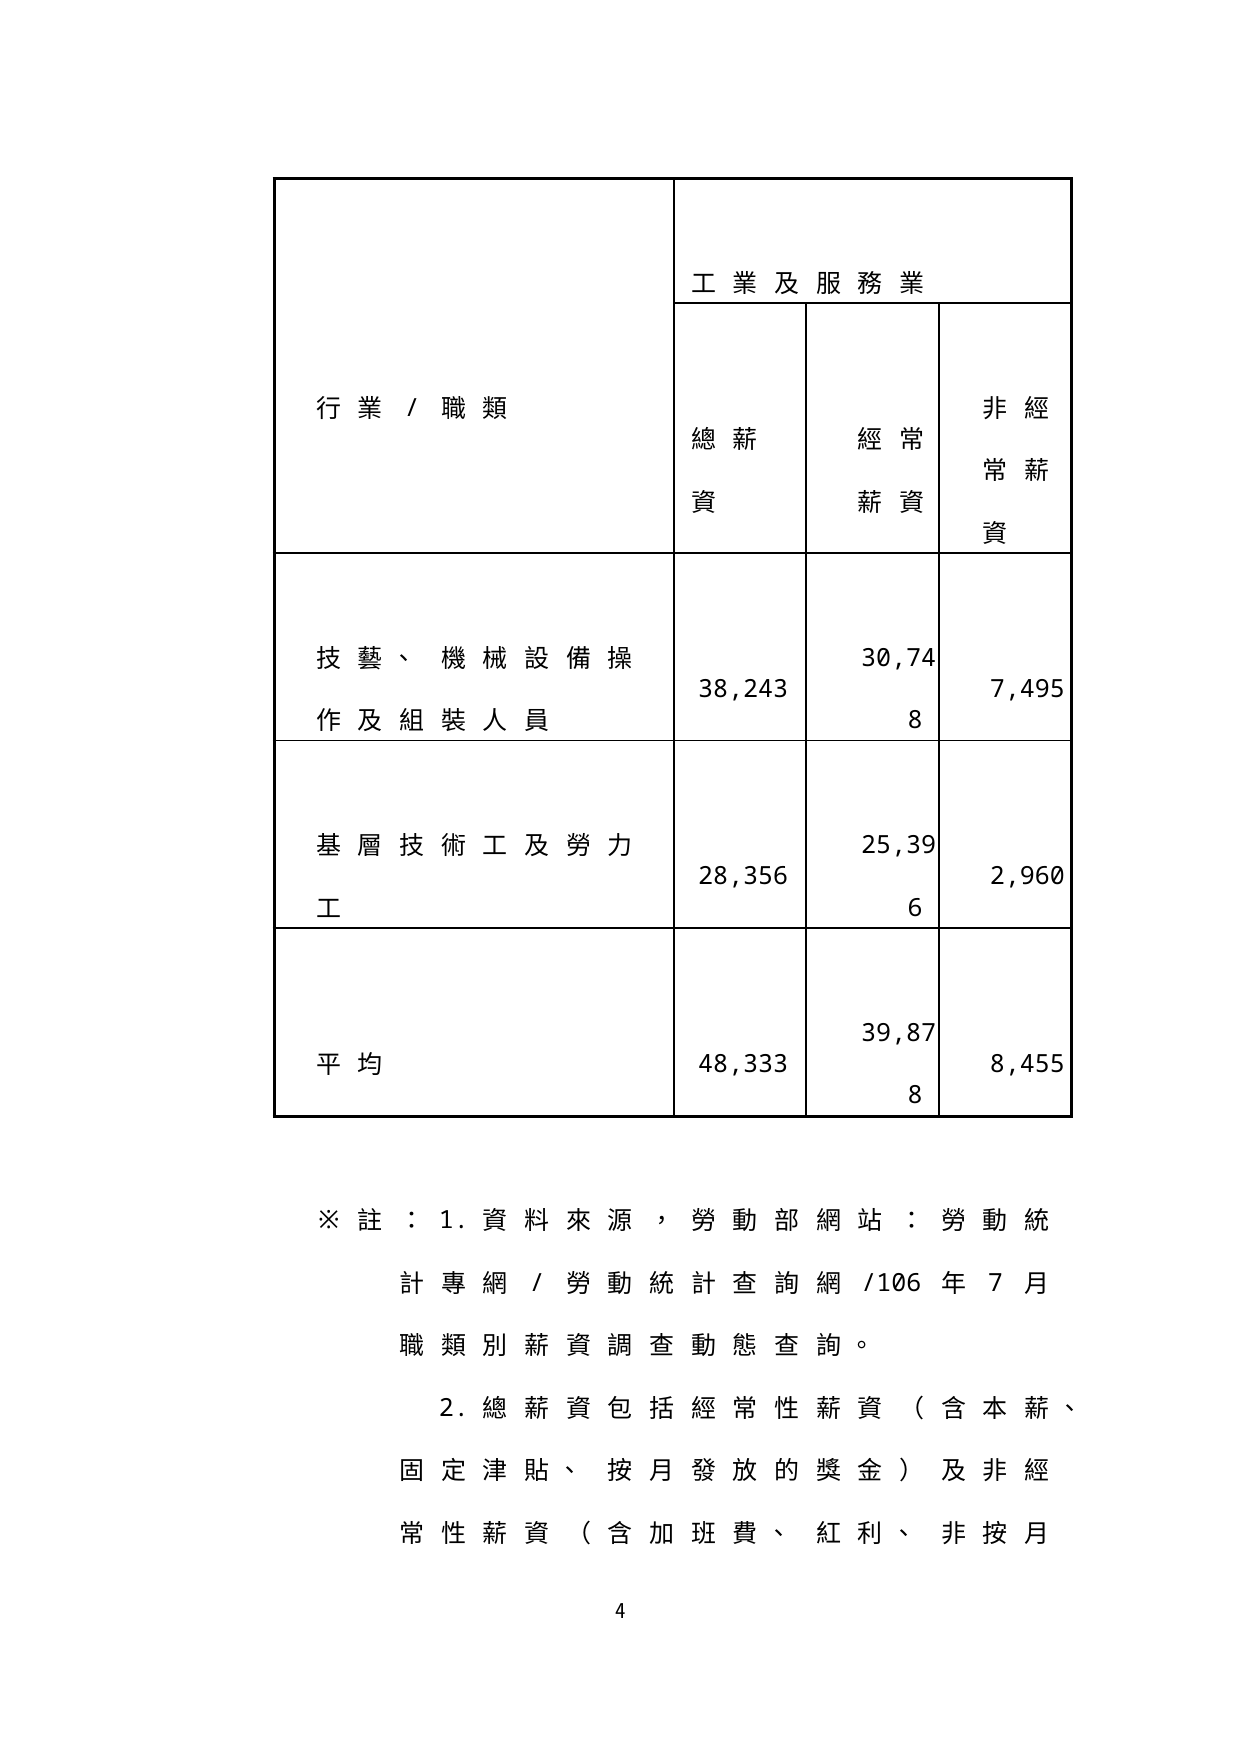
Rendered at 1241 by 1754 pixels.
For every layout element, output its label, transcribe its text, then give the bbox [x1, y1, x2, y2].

table_cell 基層技術工及勞力工 [276, 741, 673, 927]
table_cell 28,356 [675, 741, 805, 927]
table_cell 25,396 [807, 741, 938, 927]
table_cell 39,878 [807, 929, 938, 1115]
table_cell 技藝、機械設備操作及組裝人員 [276, 554, 673, 740]
table_header 行業/職類 [276, 180, 673, 552]
table_cell 48,333 [675, 929, 805, 1115]
table_cell 經常薪資 [807, 304, 938, 552]
table_cell 30,748 [807, 554, 938, 740]
text ※註：1.資料來源，勞動部網站：勞動統計專網/勞動統計查詢網/106年7月職類別薪資調查動態查詢。 [272, 1177, 1058, 1365]
table_cell 平均 [276, 929, 673, 1115]
table_cell 非經常薪資 [940, 304, 1070, 552]
table_cell 2,960 [940, 741, 1070, 927]
table_cell 38,243 [675, 554, 805, 740]
text 2.總薪資包括經常性薪資（含本薪、固定津貼、按月發放的獎金）及非經常性薪資（含加班費、紅利、非按月發放的獎金）。 [272, 1365, 1058, 1552]
table_header 工業及服務業 [675, 180, 1070, 302]
table_cell 8,455 [940, 929, 1070, 1115]
table_cell 總薪資 [675, 304, 805, 552]
table_cell 7,495 [940, 554, 1070, 740]
